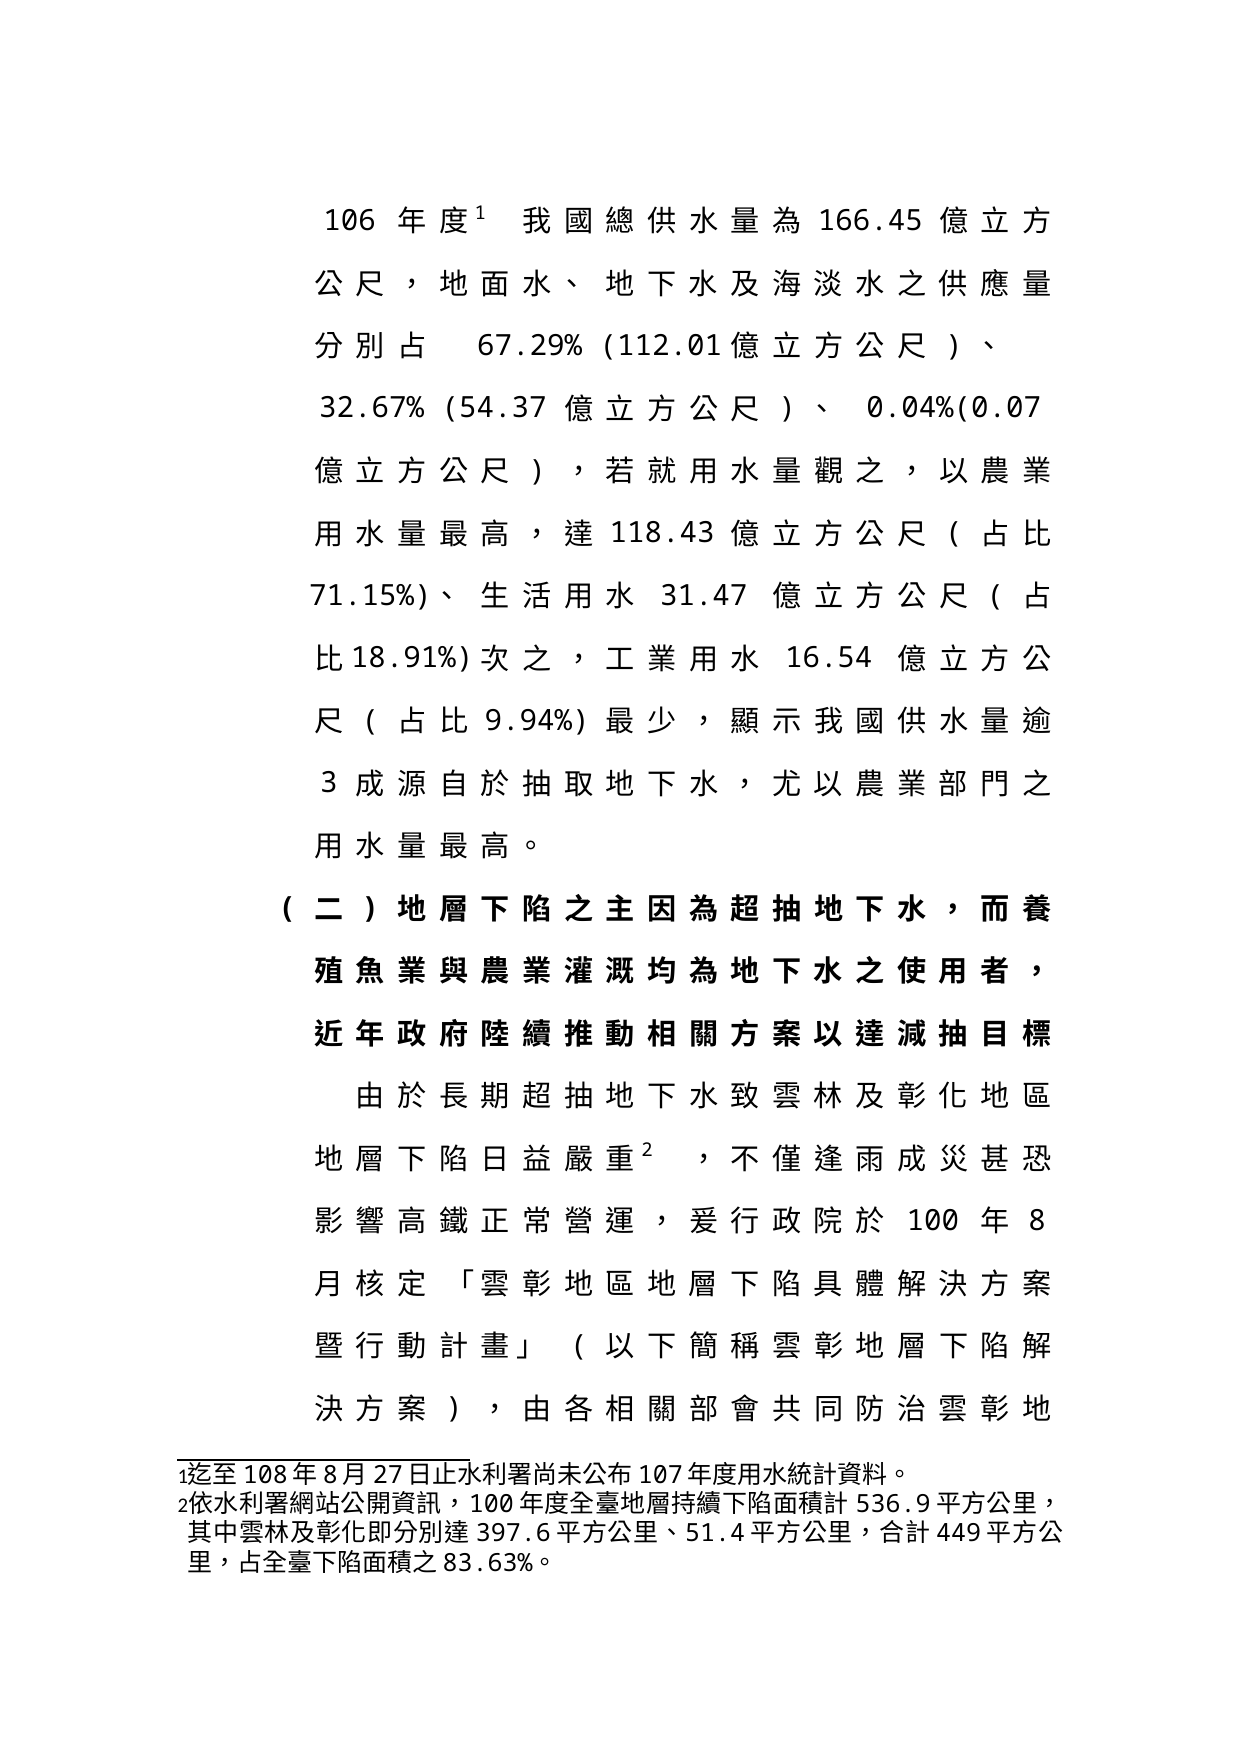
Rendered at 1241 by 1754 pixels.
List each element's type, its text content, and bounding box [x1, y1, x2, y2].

text 由於長期超抽地下水致雲林及彰化地區地層下陷日益嚴重，不僅逢雨成災甚恐影響高鐵正常營運，爰行政院於100年8月核定「雲彰地區地層下陷具體解決方案暨行動計畫」(以下簡稱雲彰地層下陷解決方案)，由各相關部會共同防治雲彰地區地層下陷。嗣後為因應高鐵雲林段與台78號快速道路(以下稱簡台78線)跨交處地層不均勻沈陷問題，交通部成立「台78線路堤及地層下陷對高鐵結構之影響研析專案小組」並由行政院農業委員會(以下簡稱農委會)規劃研提「黃金廊道農業新方案暨行動計畫」(以下稱簡黃金廊道農業方案)，將台78線路堤與高鐵跨交處(以彰化縣南部及雲林縣高鐵沿線軌道為中心左右各1.5公里範圍，簡稱黃金廊道)列為最優先推動區域，以輔導農民從事低耗水性農業生產，達減抽地下水目標，該等方案中對降低農業用水所訂目標如下： [271, 1052, 1058, 1427]
text 依水利署網站公開資訊，100年度全臺地層持續下陷面積計536.9平方公里，其中雲林及彰化即分別達397.6平方公里、51.4平方公里，合計449平方公里，占全臺下陷面積之83.63%。 [177, 1489, 1063, 1577]
text 依據水利署網站公布水資源供需概況，106年度我國總供水量為166.45億立方公尺，地面水、地下水及海淡水之供應量分別占 67.29% (112.01億立方公尺)、32.67% (54.37億立方公尺)、0.04%(0.07億立方公尺)，若就用水量觀之，以農業用水量最高，達118.43億立方公尺(占比71.15%)、生活用水31.47億立方公尺(占比18.91%)次之，工業用水16.54億立方公尺(占比9.94%)最少，顯示我國供水量逾3成源自於抽取地下水，尤以農業部門之用水量最高。 [271, 177, 1058, 865]
text 迄至108年8月27日止水利署尚未公布107年度用水統計資料。 [177, 1460, 1063, 1489]
text (二)地層下陷之主因為超抽地下水，而養殖魚業與農業灌溉均為地下水之使用者，近年政府陸續推動相關方案以達減抽目標 [242, 865, 1058, 1052]
